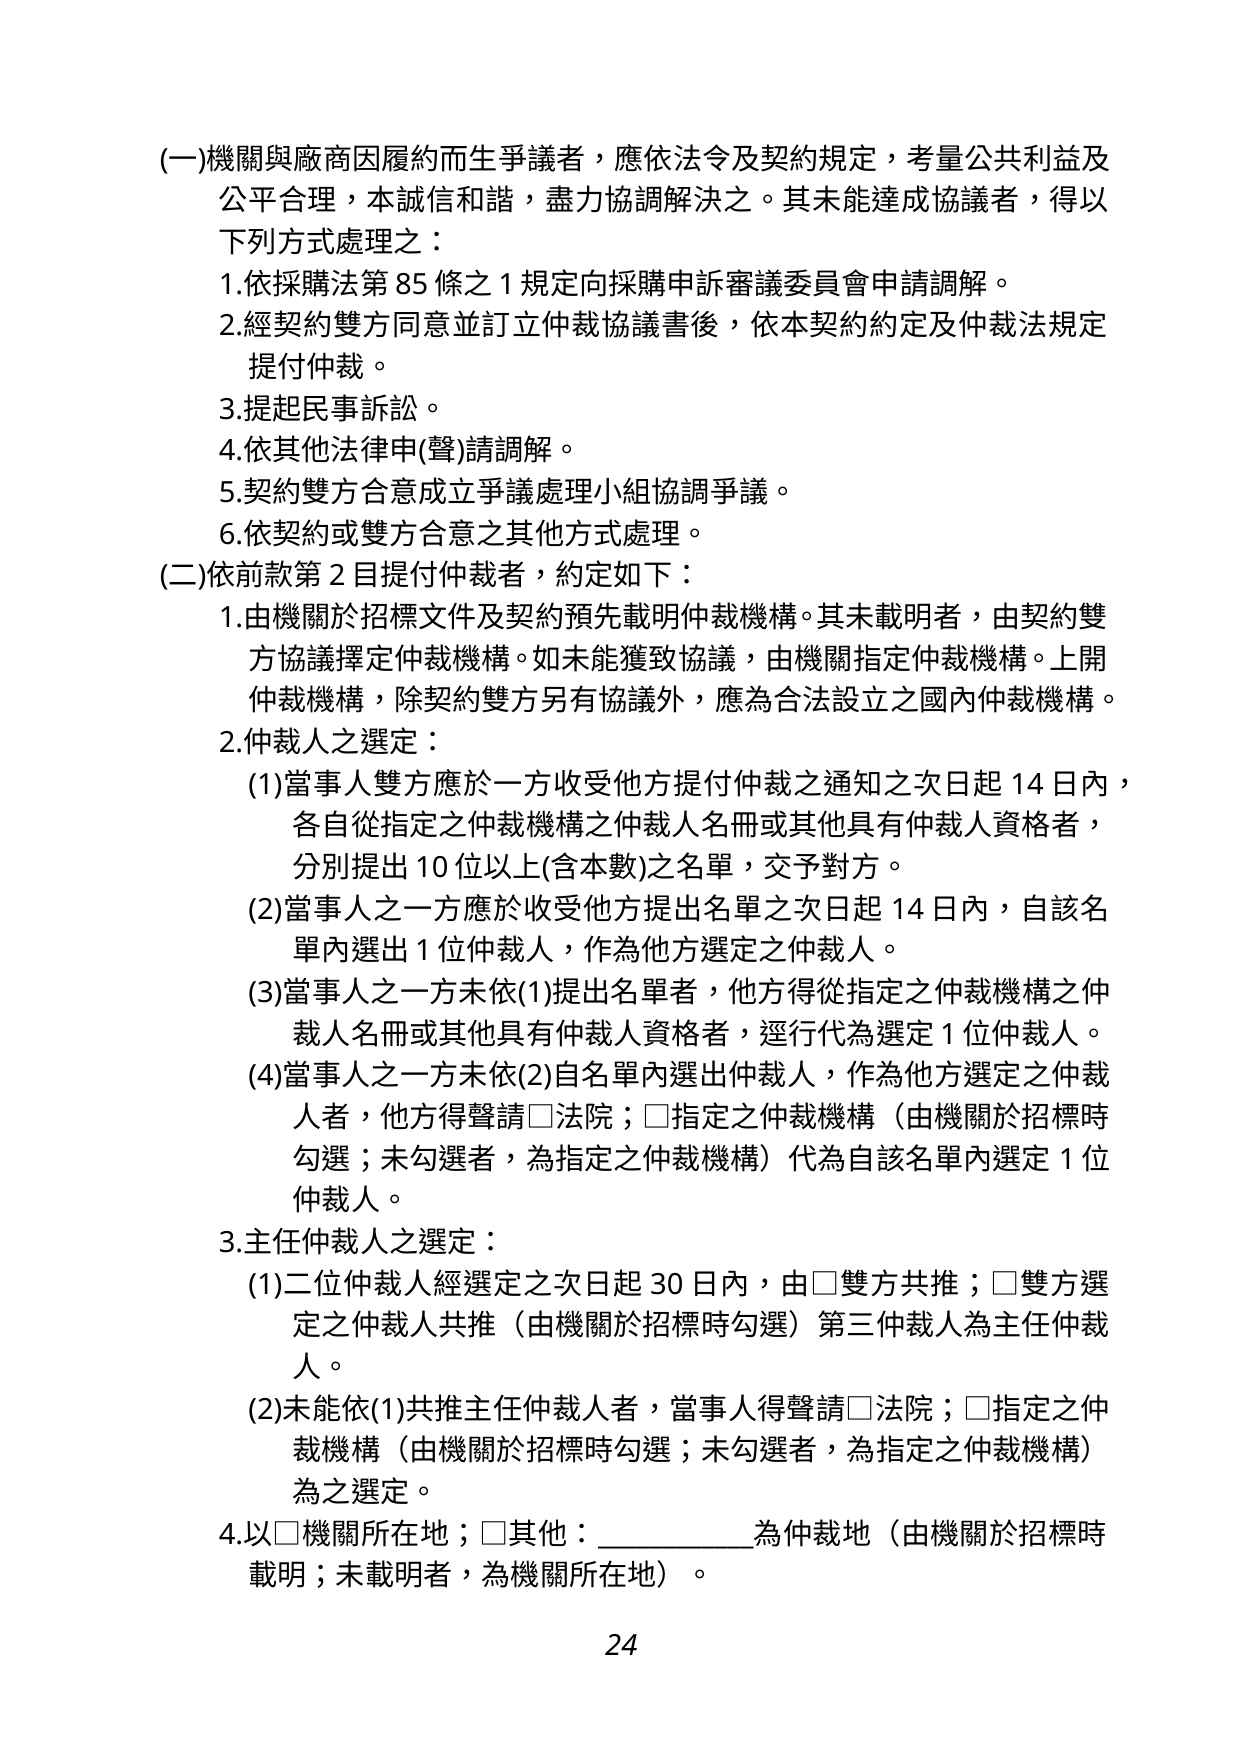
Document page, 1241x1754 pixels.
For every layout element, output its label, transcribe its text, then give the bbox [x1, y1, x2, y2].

text 5.契約雙方合意成立爭議處理小組協調爭議。 [218, 469, 1110, 511]
text 1.由機關於招標文件及契約預先載明仲裁機構。其未載明者，由契約雙方協議擇定仲裁機構。如未能獲致協議，由機關指定仲裁機構。上開仲裁機構，除契約雙方另有協議外，應為合法設立之國內仲裁機構。 [218, 594, 1108, 719]
text (4)當事人之一方未依(2)自名單內選出仲裁人，作為他方選定之仲裁人者，他方得聲請□法院；□指定之仲裁機構（由機關於招標時勾選；未勾選者，為指定之仲裁機構）代為自該名單內選定1位仲裁人。 [248, 1052, 1110, 1219]
text 1.依採購法第85條之1規定向採購申訴審議委員會申請調解。 [218, 261, 1108, 302]
text 3.主任仲裁人之選定： [218, 1219, 1108, 1261]
text 4.依其他法律申(聲)請調解。 [218, 427, 1108, 469]
text (二)依前款第2目提付仲裁者，約定如下： [159, 552, 1110, 594]
text 2.仲裁人之選定： [218, 719, 1108, 761]
text 4.以□機關所在地；□其他：____________為仲裁地（由機關於招標時載明；未載明者，為機關所在地）。 [218, 1511, 1108, 1594]
text (1)二位仲裁人經選定之次日起30日內，由□雙方共推；□雙方選定之仲裁人共推（由機關於招標時勾選）第三仲裁人為主任仲裁人。 [248, 1261, 1110, 1386]
text 3.提起民事訴訟。 [218, 386, 1108, 427]
text 2.經契約雙方同意並訂立仲裁協議書後，依本契約約定及仲裁法規定提付仲裁。 [218, 302, 1108, 386]
text 6.依契約或雙方合意之其他方式處理。 [218, 511, 1108, 552]
text (1)當事人雙方應於一方收受他方提付仲裁之通知之次日起14日內，各自從指定之仲裁機構之仲裁人名冊或其他具有仲裁人資格者，分別提出10位以上(含本數)之名單，交予對方。 [248, 761, 1110, 886]
text (2)未能依(1)共推主任仲裁人者，當事人得聲請□法院；□指定之仲裁機構（由機關於招標時勾選；未勾選者，為指定之仲裁機構）為之選定。 [248, 1386, 1110, 1511]
text (一)機關與廠商因履約而生爭議者，應依法令及契約規定，考量公共利益及公平合理，本誠信和諧，盡力協調解決之。其未能達成協議者，得以下列方式處理之： [159, 136, 1110, 261]
text (3)當事人之一方未依(1)提出名單者，他方得從指定之仲裁機構之仲裁人名冊或其他具有仲裁人資格者，逕行代為選定1位仲裁人。 [248, 969, 1110, 1052]
text (2)當事人之一方應於收受他方提出名單之次日起14日內，自該名單內選出1位仲裁人，作為他方選定之仲裁人。 [248, 886, 1110, 969]
